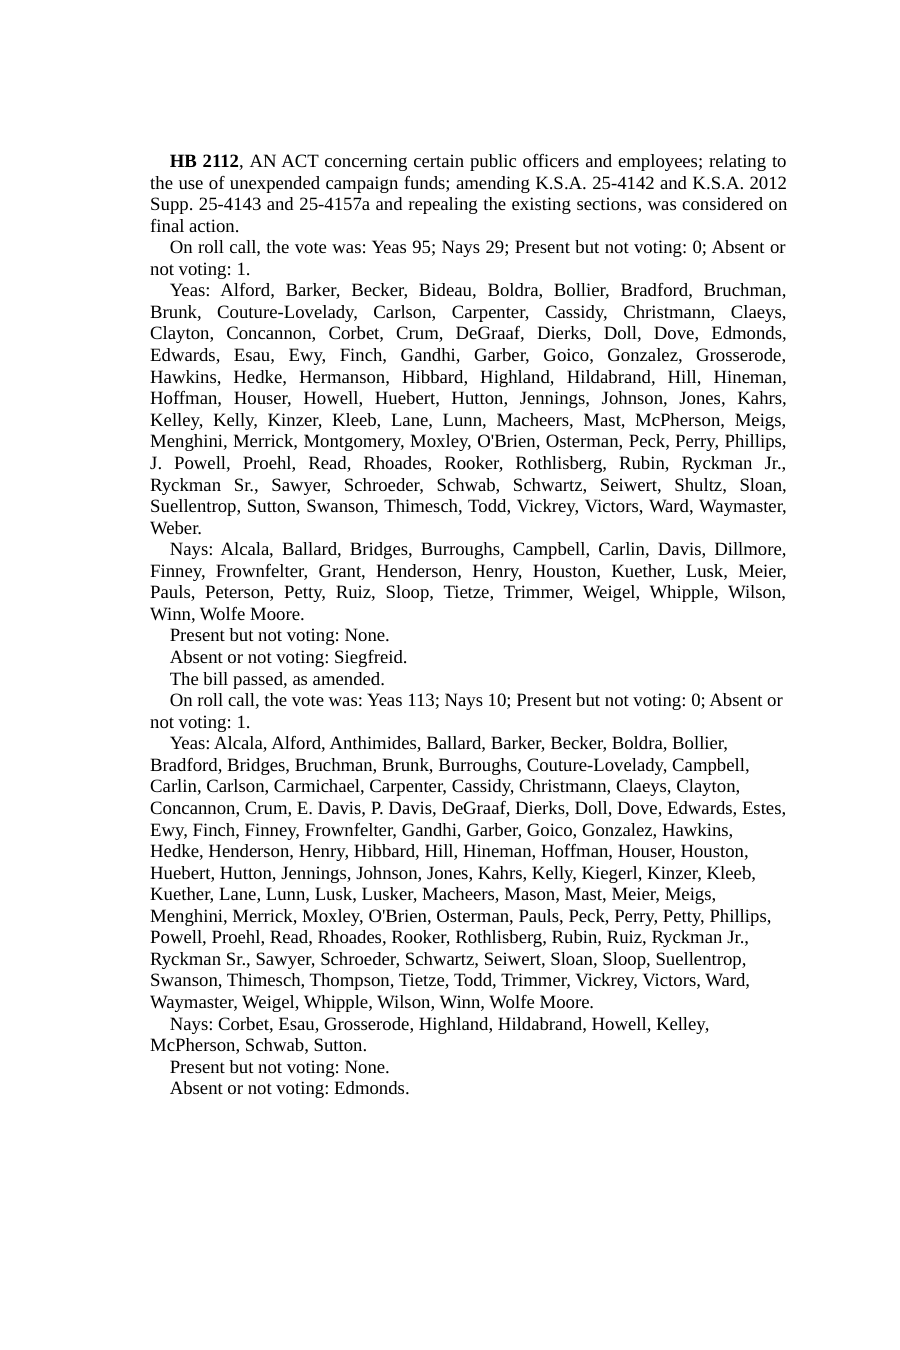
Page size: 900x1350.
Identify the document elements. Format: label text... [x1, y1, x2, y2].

text On roll call, the vote was: Yeas 95; Nays 29; Present but not voting: 0; Absent or not voting: 1. [150, 236, 787, 279]
text On roll call, the vote was: Yeas 113; Nays 10; Present but not voting: 0; Absent or not voting: 1. [150, 689, 787, 732]
text Yeas: Alford, Barker, Becker, Bideau, Boldra, Bollier, Bradford, Bruchman, Brunk, Couture-Lovelady, Carlson, Carpenter, Cassidy, Christmann, Claeys, Clayton, Concannon, Corbet, Crum, DeGraaf, Dierks, Doll, Dove, Edmonds, Edwards, Esau, Ewy, Finch, Gandhi, Garber, Goico, Gonzalez, Grosserode, Hawkins, Hedke, Hermanson, Hibbard, Highland, Hildabrand, Hill, Hineman, Hoffman, Houser, Howell, Huebert, Hutton, Jennings, Johnson, Jones, Kahrs, Kelley, Kelly, Kinzer, Kleeb, Lane, Lunn, Macheers, Mast, McPherson, Meigs, Menghini, Merrick, Montgomery, Moxley, O'Brien, Osterman, Peck, Perry, Phillips, J. Powell, Proehl, Read, Rhoades, Rooker, Rothlisberg, Rubin, Ryckman Jr., Ryckman Sr., Sawyer, Schroeder, Schwab, Schwartz, Seiwert, Shultz, Sloan, Suellentrop, Sutton, Swanson, Thimesch, Todd, Vickrey, Victors, Ward, Waymaster, Weber. [150, 279, 787, 538]
text The bill passed, as amended. [150, 667, 787, 689]
text Present but not voting: None. [150, 1056, 787, 1077]
text HB 2112, AN ACT concerning certain public officers and employees; relating to the use of unexpended campaign funds; amending K.S.A. 25-4142 and K.S.A. 2012 Supp. 25-4143 and 25-4157a and repealing the existing sections, was considered on final action. [150, 150, 787, 236]
text Present but not voting: None. [150, 624, 787, 646]
text Absent or not voting: Siegfreid. [150, 646, 787, 667]
text Nays: Corbet, Esau, Grosserode, Highland, Hildabrand, Howell, Kelley, McPherson, Schwab, Sutton. [150, 1012, 787, 1056]
text Absent or not voting: Edmonds. [150, 1077, 787, 1099]
text Nays: Alcala, Ballard, Bridges, Burroughs, Campbell, Carlin, Davis, Dillmore, Finney, Frownfelter, Grant, Henderson, Henry, Houston, Kuether, Lusk, Meier, Pauls, Peterson, Petty, Ruiz, Sloop, Tietze, Trimmer, Weigel, Whipple, Wilson, Winn, Wolfe Moore. [150, 538, 787, 624]
text Yeas: Alcala, Alford, Anthimides, Ballard, Barker, Becker, Boldra, Bollier, Bradford, Bridges, Bruchman, Brunk, Burroughs, Couture-Lovelady, Campbell, Carlin, Carlson, Carmichael, Carpenter, Cassidy, Christmann, Claeys, Clayton, Concannon, Crum, E. Davis, P. Davis, DeGraaf, Dierks, Doll, Dove, Edwards, Estes, Ewy, Finch, Finney, Frownfelter, Gandhi, Garber, Goico, Gonzalez, Hawkins, Hedke, Henderson, Henry, Hibbard, Hill, Hineman, Hoffman, Houser, Houston, Huebert, Hutton, Jennings, Johnson, Jones, Kahrs, Kelly, Kiegerl, Kinzer, Kleeb, Kuether, Lane, Lunn, Lusk, Lusker, Macheers, Mason, Mast, Meier, Meigs, Menghini, Merrick, Moxley, O'Brien, Osterman, Pauls, Peck, Perry, Petty, Phillips, Powell, Proehl, Read, Rhoades, Rooker, Rothlisberg, Rubin, Ruiz, Ryckman Jr., Ryckman Sr., Sawyer, Schroeder, Schwartz, Seiwert, Sloan, Sloop, Suellentrop, Swanson, Thimesch, Thompson, Tietze, Todd, Trimmer, Vickrey, Victors, Ward, Waymaster, Weigel, Whipple, Wilson, Winn, Wolfe Moore. [150, 732, 787, 1012]
